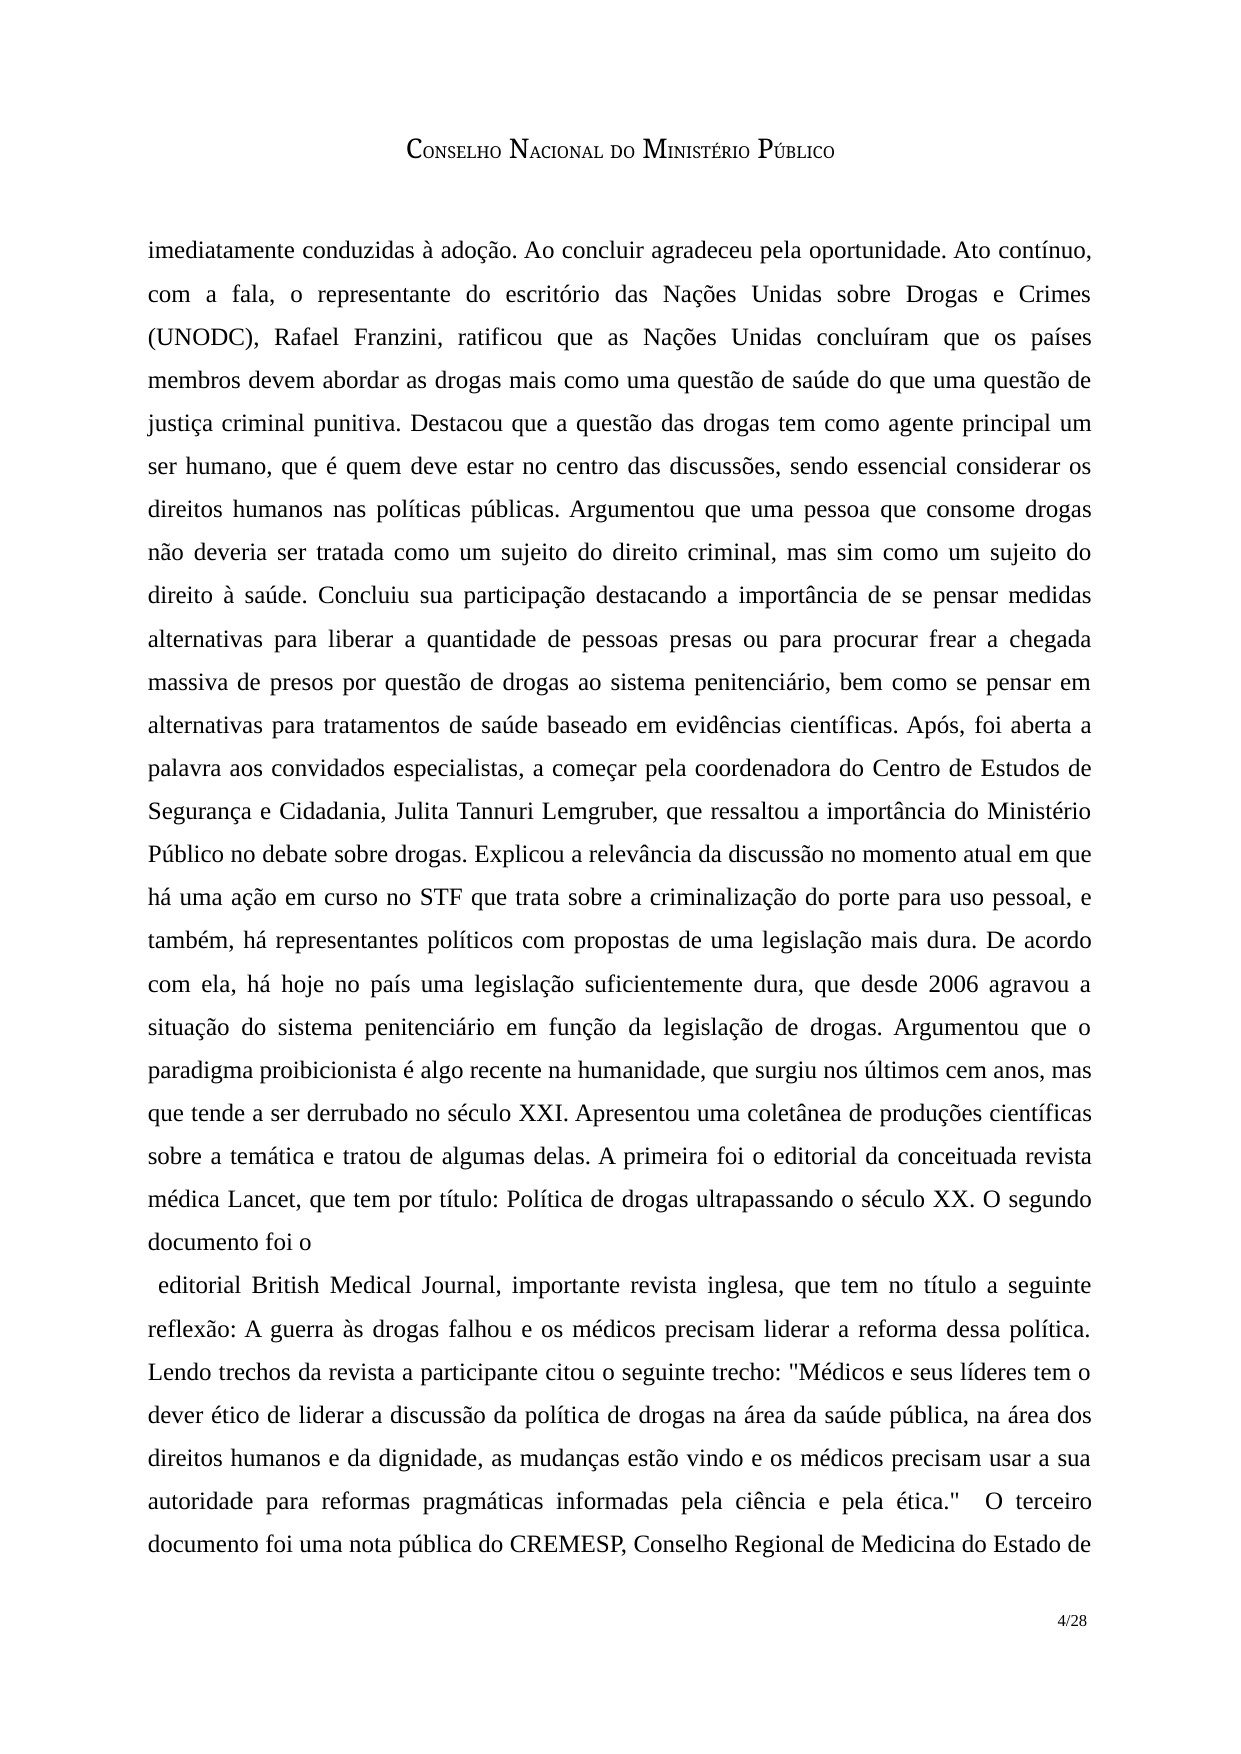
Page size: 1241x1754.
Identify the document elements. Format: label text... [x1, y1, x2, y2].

text imediatamente conduzidas à adoção. Ao concluir agradeceu pela oportunidade. Ato contínuo, com a fala, o representante do escritório das Nações Unidas sobre Drogas e Crimes (UNODC), Rafael Franzini, ratificou que as Nações Unidas concluíram que os países membros devem abordar as drogas mais como uma questão de saúde do que uma questão de justiça criminal punitiva. Destacou que a questão das drogas tem como agente principal um ser humano, que é quem deve estar no centro das discussões, sendo essencial considerar os direitos humanos nas políticas públicas. Argumentou que uma pessoa que consome drogas não deveria ser tratada como um sujeito do direito criminal, mas sim como um sujeito do direito à saúde. Concluiu sua participação destacando a importância de se pensar medidas alternativas para liberar a quantidade de pessoas presas ou para procurar frear a chegada massiva de presos por questão de drogas ao sistema penitenciário, bem como se pensar em alternativas para tratamentos de saúde baseado em evidências científicas. Após, foi aberta a palavra aos convidados especialistas, a começar pela coordenadora do Centro de Estudos de Segurança e Cidadania, Julita Tannuri Lemgruber, que ressaltou a importância do Ministério Público no debate sobre drogas. Explicou a relevância da discussão no momento atual em que há uma ação em curso no STF que trata sobre a criminalização do porte para uso pessoal, e também, há representantes políticos com propostas de uma legislação mais dura. De acordo com ela, há hoje no país uma legislação suficientemente dura, que desde 2006 agravou a situação do sistema penitenciário em função da legislação de drogas. Argumentou que o paradigma proibicionista é algo recente na humanidade, que surgiu nos últimos cem anos, mas que tende a ser derrubado no século XXI. Apresentou uma coletânea de produções científicas sobre a temática e tratou de algumas delas. A primeira foi o editorial da conceituada revista médica Lancet, que tem por título: Política de drogas ultrapassando o século XX. O segundo documento foi o [148, 236, 1093, 1256]
text editorial British Medical Journal, importante revista inglesa, que tem no título a seguinte reflexão: A guerra às drogas falhou e os médicos precisam liderar a reforma dessa política. Lendo trechos da revista a participante citou o seguinte trecho: "Médicos e seus líderes tem o dever ético de liderar a discussão da política de drogas na área da saúde pública, na área dos direitos humanos e da dignidade, as mudanças estão vindo e os médicos precisam usar a sua autoridade para reformas pragmáticas informadas pela ciência e pela ética." O terceiro documento foi uma nota pública do CREMESP, Conselho Regional de Medicina do Estado de [148, 1271, 1093, 1558]
